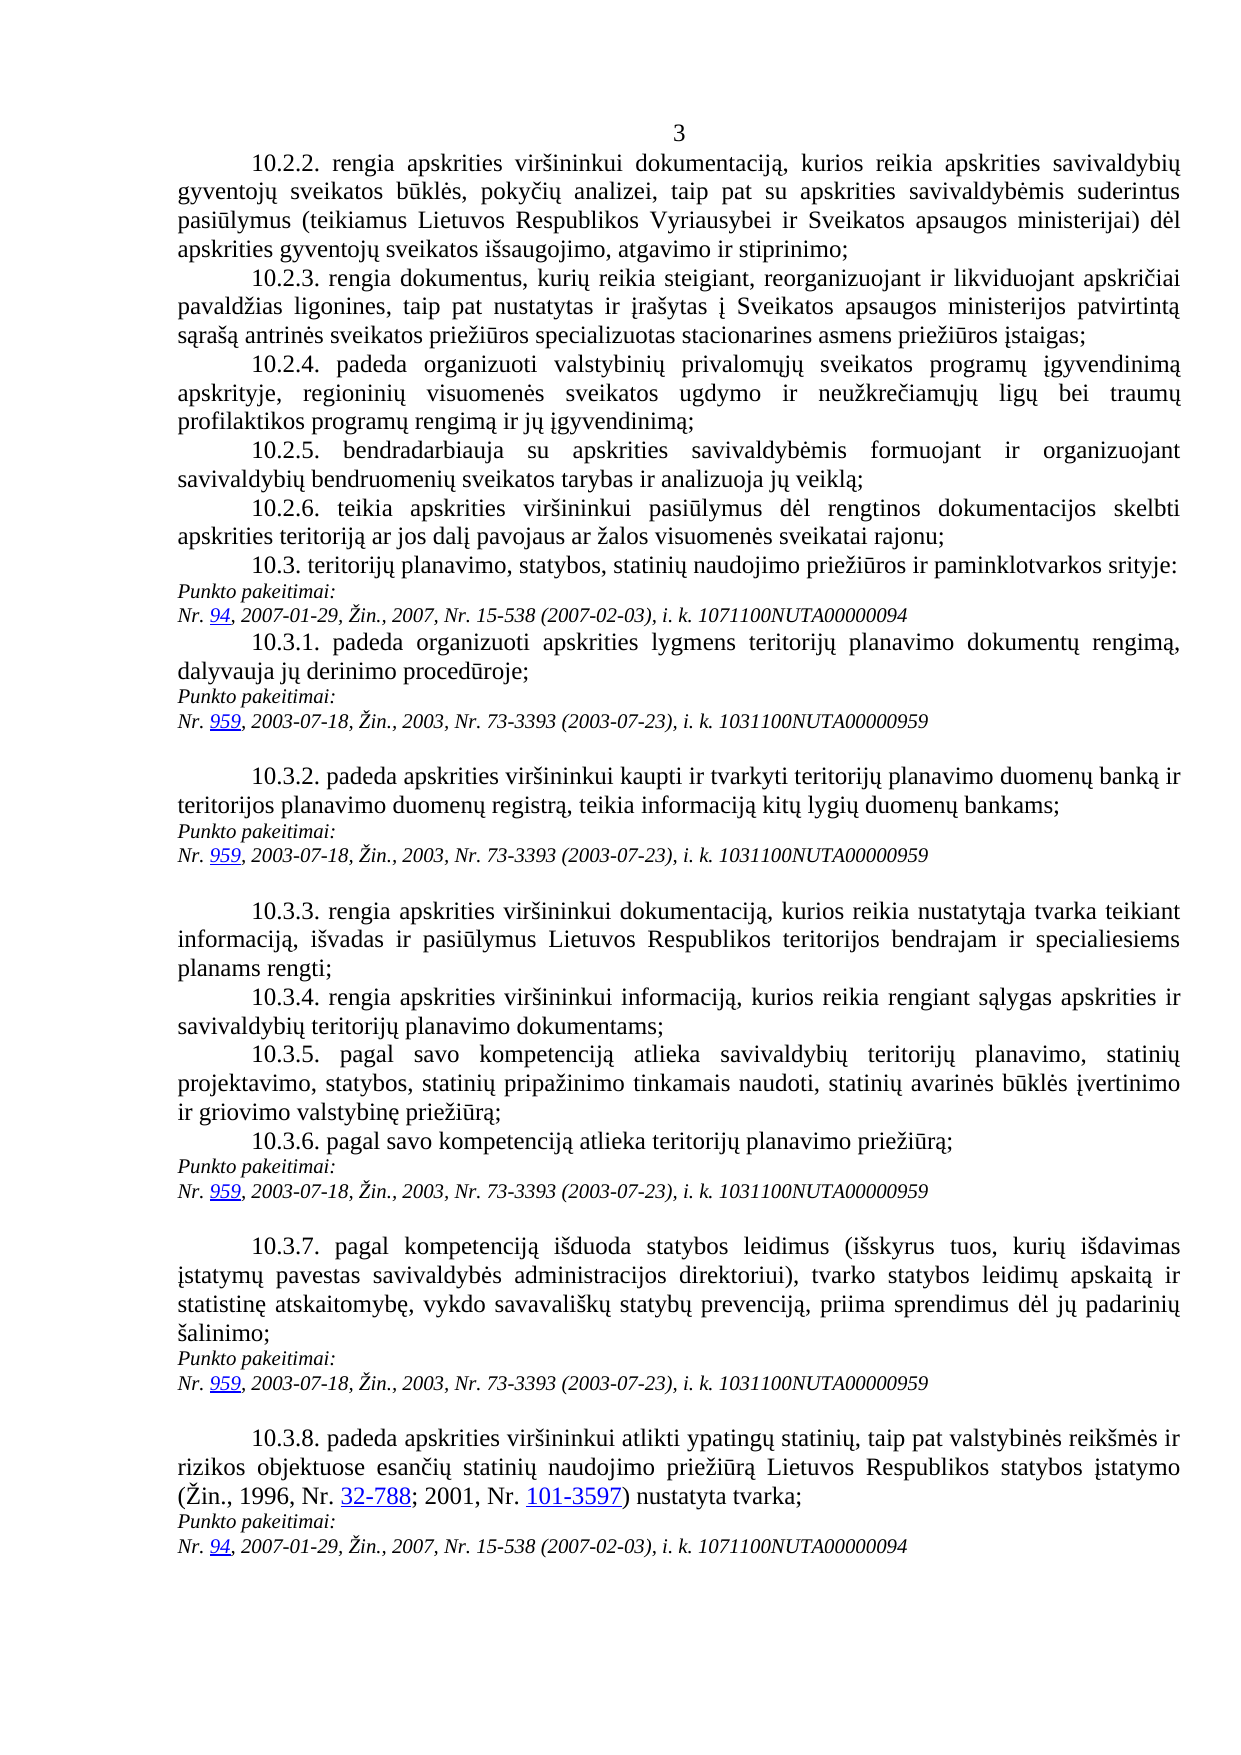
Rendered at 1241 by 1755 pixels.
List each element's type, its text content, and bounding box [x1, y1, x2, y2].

text Nr. 959, 2003-07-18, Žin., 2003, Nr. 73-3393 (2003-07-23), i. k. 1031100NUTA00000959 [177, 1370, 1181, 1394]
text 10.2.2. rengia apskrities viršininkui dokumentaciją, kurios reikia apskrities savivaldybių gyventojų sveikatos būklės, pokyčių analizei, taip pat su apskrities savivaldybėmis suderintus pasiūlymus (teikiamus Lietuvos Respublikos Vyriausybei ir Sveikatos apsaugos ministerijai) dėl apskrities gyventojų sveikatos išsaugojimo, atgavimo ir stiprinimo; [177, 148, 1181, 263]
text 10.3.8. padeda apskrities viršininkui atlikti ypatingų statinių, taip pat valstybinės reikšmės ir rizikos objektuose esančių statinių naudojimo priežiūrą Lietuvos Respublikos statybos įstatymo (Žin., 1996, Nr. 32-788; 2001, Nr. 101-3597) nustatyta tvarka; [177, 1423, 1181, 1509]
text 10.3.3. rengia apskrities viršininkui dokumentaciją, kurios reikia nustatytąja tvarka teikiant informaciją, išvadas ir pasiūlymus Lietuvos Respublikos teritorijos bendrajam ir specialiesiems planams rengti; [177, 896, 1181, 982]
text Nr. 959, 2003-07-18, Žin., 2003, Nr. 73-3393 (2003-07-23), i. k. 1031100NUTA00000959 [177, 1178, 1181, 1203]
text 10.2.3. rengia dokumentus, kurių reikia steigiant, reorganizuojant ir likviduojant apskričiai pavaldžias ligonines, taip pat nustatytas ir įrašytas į Sveikatos apsaugos ministerijos patvirtintą sąrašą antrinės sveikatos priežiūros specializuotas stacionarines asmens priežiūros įstaigas; [177, 263, 1181, 349]
text 10.3. teritorijų planavimo, statybos, statinių naudojimo priežiūros ir paminklotvarkos srityje: [177, 550, 1181, 579]
text Punkto pakeitimai: [177, 819, 1181, 843]
text 10.3.1. padeda organizuoti apskrities lygmens teritorijų planavimo dokumentų rengimą, dalyvauja jų derinimo procedūroje; [177, 627, 1181, 684]
text 10.2.5. bendradarbiauja su apskrities savivaldybėmis formuojant ir organizuojant savivaldybių bendruomenių sveikatos tarybas ir analizuoja jų veiklą; [177, 435, 1181, 493]
text 10.3.7. pagal kompetenciją išduoda statybos leidimus (išskyrus tuos, kurių išdavimas įstatymų pavestas savivaldybės administracijos direktoriui), tvarko statybos leidimų apskaitą ir statistinę atskaitomybę, vykdo savavališkų statybų prevenciją, priima sprendimus dėl jų padarinių šalinimo; [177, 1231, 1181, 1346]
text Punkto pakeitimai: [177, 1509, 1181, 1533]
text Punkto pakeitimai: [177, 1154, 1181, 1178]
text 10.3.5. pagal savo kompetenciją atlieka savivaldybių teritorijų planavimo, statinių projektavimo, statybos, statinių pripažinimo tinkamais naudoti, statinių avarinės būklės įvertinimo ir griovimo valstybinę priežiūrą; [177, 1039, 1181, 1126]
text Nr. 959, 2003-07-18, Žin., 2003, Nr. 73-3393 (2003-07-23), i. k. 1031100NUTA00000959 [177, 708, 1181, 733]
text Nr. 94, 2007-01-29, Žin., 2007, Nr. 15-538 (2007-02-03), i. k. 1071100NUTA00000094 [177, 603, 1181, 627]
text Nr. 94, 2007-01-29, Žin., 2007, Nr. 15-538 (2007-02-03), i. k. 1071100NUTA00000094 [177, 1533, 1181, 1558]
text Punkto pakeitimai: [177, 579, 1181, 603]
text Nr. 959, 2003-07-18, Žin., 2003, Nr. 73-3393 (2003-07-23), i. k. 1031100NUTA00000959 [177, 843, 1181, 867]
text Punkto pakeitimai: [177, 1346, 1181, 1370]
text 10.3.2. padeda apskrities viršininkui kaupti ir tvarkyti teritorijų planavimo duomenų banką ir teritorijos planavimo duomenų registrą, teikia informaciją kitų lygių duomenų bankams; [177, 761, 1181, 819]
text 10.3.6. pagal savo kompetenciją atlieka teritorijų planavimo priežiūrą; [177, 1126, 1181, 1154]
text 10.2.6. teikia apskrities viršininkui pasiūlymus dėl rengtinos dokumentacijos skelbti apskrities teritoriją ar jos dalį pavojaus ar žalos visuomenės sveikatai rajonu; [177, 493, 1181, 550]
text 10.2.4. padeda organizuoti valstybinių privalomųjų sveikatos programų įgyvendinimą apskrityje, regioninių visuomenės sveikatos ugdymo ir neužkrečiamųjų ligų bei traumų profilaktikos programų rengimą ir jų įgyvendinimą; [177, 349, 1181, 435]
text Punkto pakeitimai: [177, 684, 1181, 708]
text 10.3.4. rengia apskrities viršininkui informaciją, kurios reikia rengiant sąlygas apskrities ir savivaldybių teritorijų planavimo dokumentams; [177, 982, 1181, 1039]
